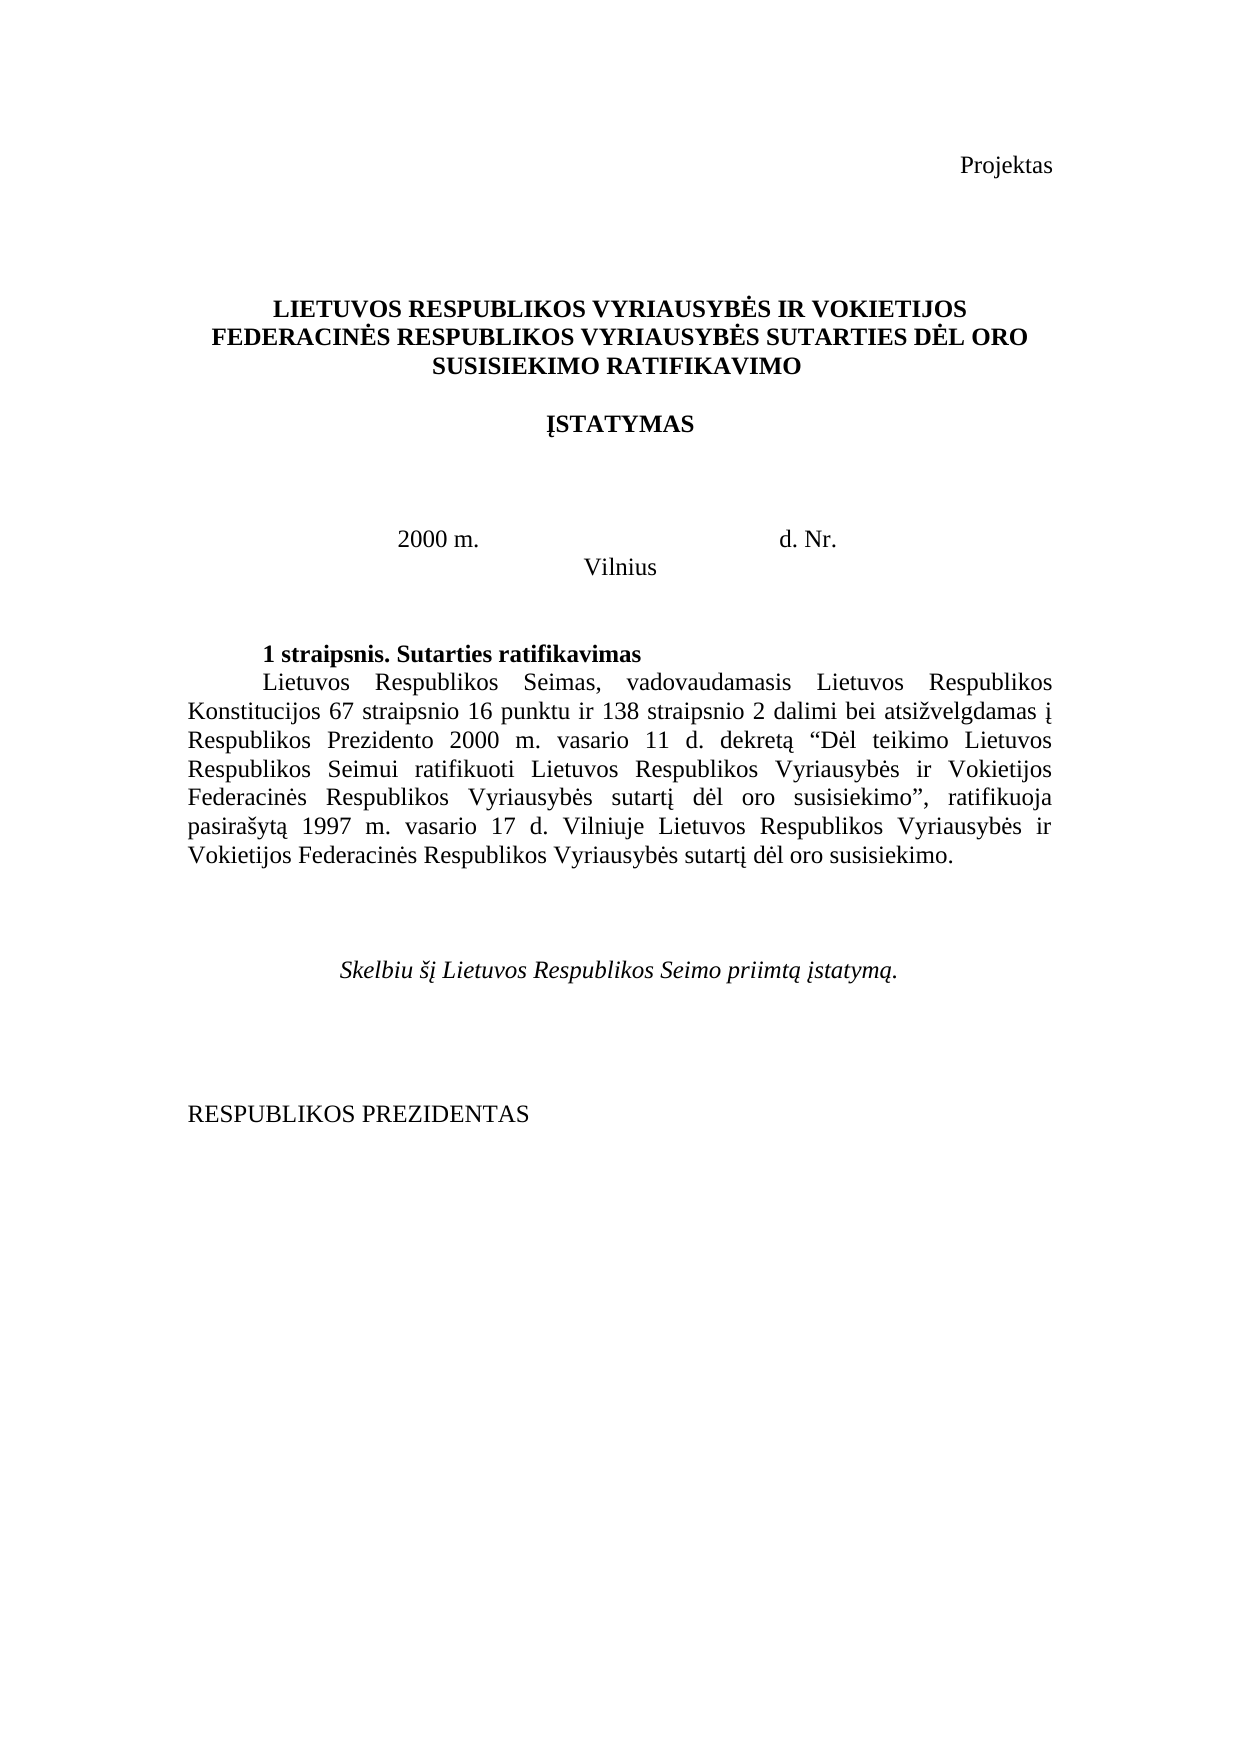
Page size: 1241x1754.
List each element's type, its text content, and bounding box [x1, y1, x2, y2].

text 1 straipsnis. Sutarties ratifikavimas [187, 639, 1053, 667]
text 2000 m. d. Nr. [187, 524, 1053, 552]
text Skelbiu šį Lietuvos Respublikos Seimo priimtą įstatymą. [187, 955, 1053, 984]
text LIETUVOS RESPUBLIKOS VYRIAUSYBĖS IR VOKIETIJOS FEDERACINĖS RESPUBLIKOS VYRIAUSYBĖS SUTARTIES DĖL ORO SUSISIEKIMO RATIFIKAVIMO [187, 294, 1053, 380]
text Lietuvos Respublikos Seimas, vadovaudamasis Lietuvos Respublikos Konstitucijos 67 straipsnio 16 punktu ir 138 straipsnio 2 dalimi bei atsižvelgdamas į Respublikos Prezidento 2000 m. vasario 11 d. dekretą “Dėl teikimo Lietuvos Respublikos Seimui ratifikuoti Lietuvos Respublikos Vyriausybės ir Vokietijos Federacinės Respublikos Vyriausybės sutartį dėl oro susisiekimo”, ratifikuoja pasirašytą 1997 m. vasario 17 d. Vilniuje Lietuvos Respublikos Vyriausybės ir Vokietijos Federacinės Respublikos Vyriausybės sutartį dėl oro susisiekimo. [187, 667, 1053, 869]
text RESPUBLIKOS PREZIDENTAS [187, 1099, 1053, 1127]
text ĮSTATYMAS [187, 409, 1053, 437]
text Projektas [187, 150, 1053, 179]
text Vilnius [187, 552, 1053, 581]
